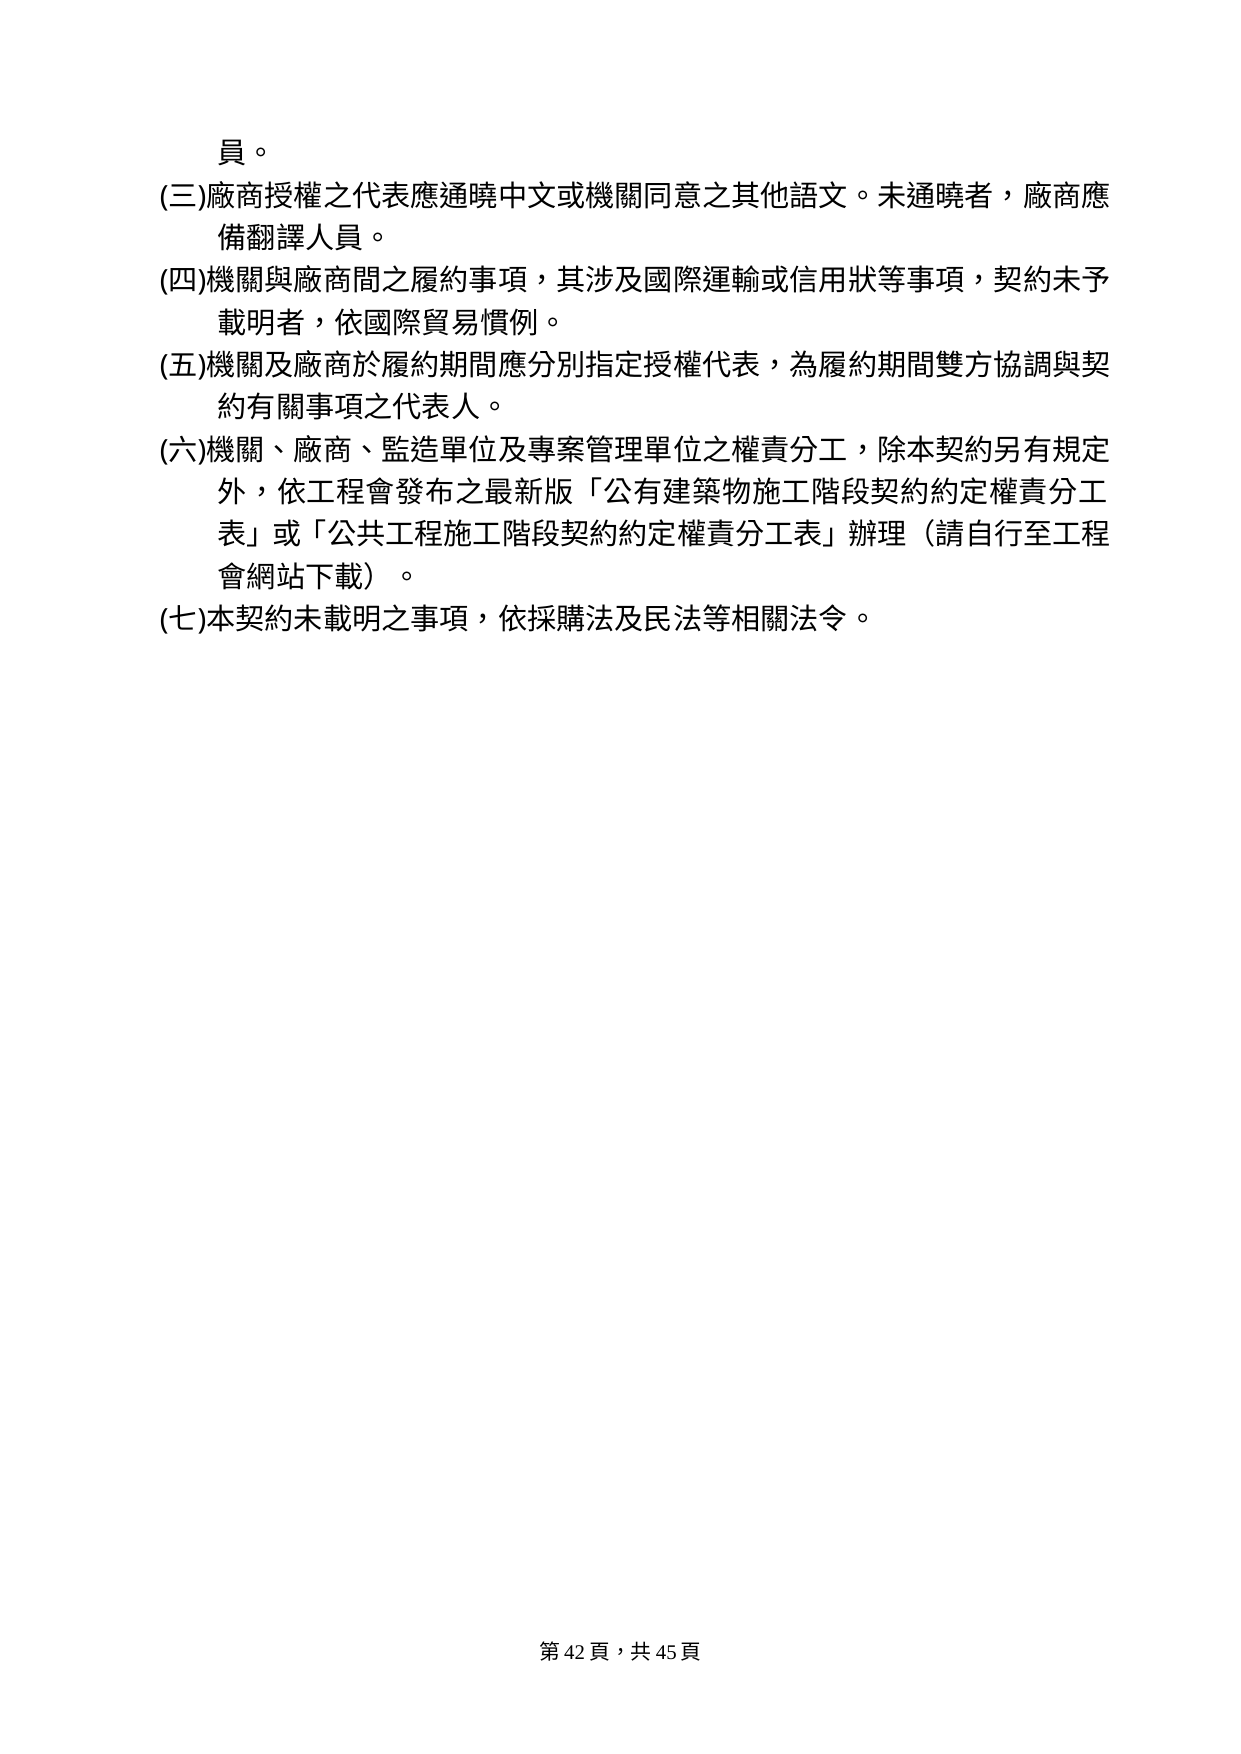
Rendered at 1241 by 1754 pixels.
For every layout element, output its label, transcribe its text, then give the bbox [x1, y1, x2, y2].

text (四)機關與廠商間之履約事項，其涉及國際運輸或信用狀等事項，契約未予載明者，依國際貿易慣例。 [159, 257, 1110, 342]
text 員。 [159, 130, 1110, 172]
text (五)機關及廠商於履約期間應分別指定授權代表，為履約期間雙方協調與契約有關事項之代表人。 [159, 342, 1110, 426]
text (三)廠商授權之代表應通曉中文或機關同意之其他語文。未通曉者，廠商應備翻譯人員。 [159, 172, 1110, 257]
text (六)機關、廠商、監造單位及專案管理單位之權責分工，除本契約另有規定外，依工程會發布之最新版「公有建築物施工階段契約約定權責分工表」或「公共工程施工階段契約約定權責分工表」辦理（請自行至工程會網站下載）。 [159, 426, 1110, 596]
text (七)本契約未載明之事項，依採購法及民法等相關法令。 [159, 596, 1110, 638]
